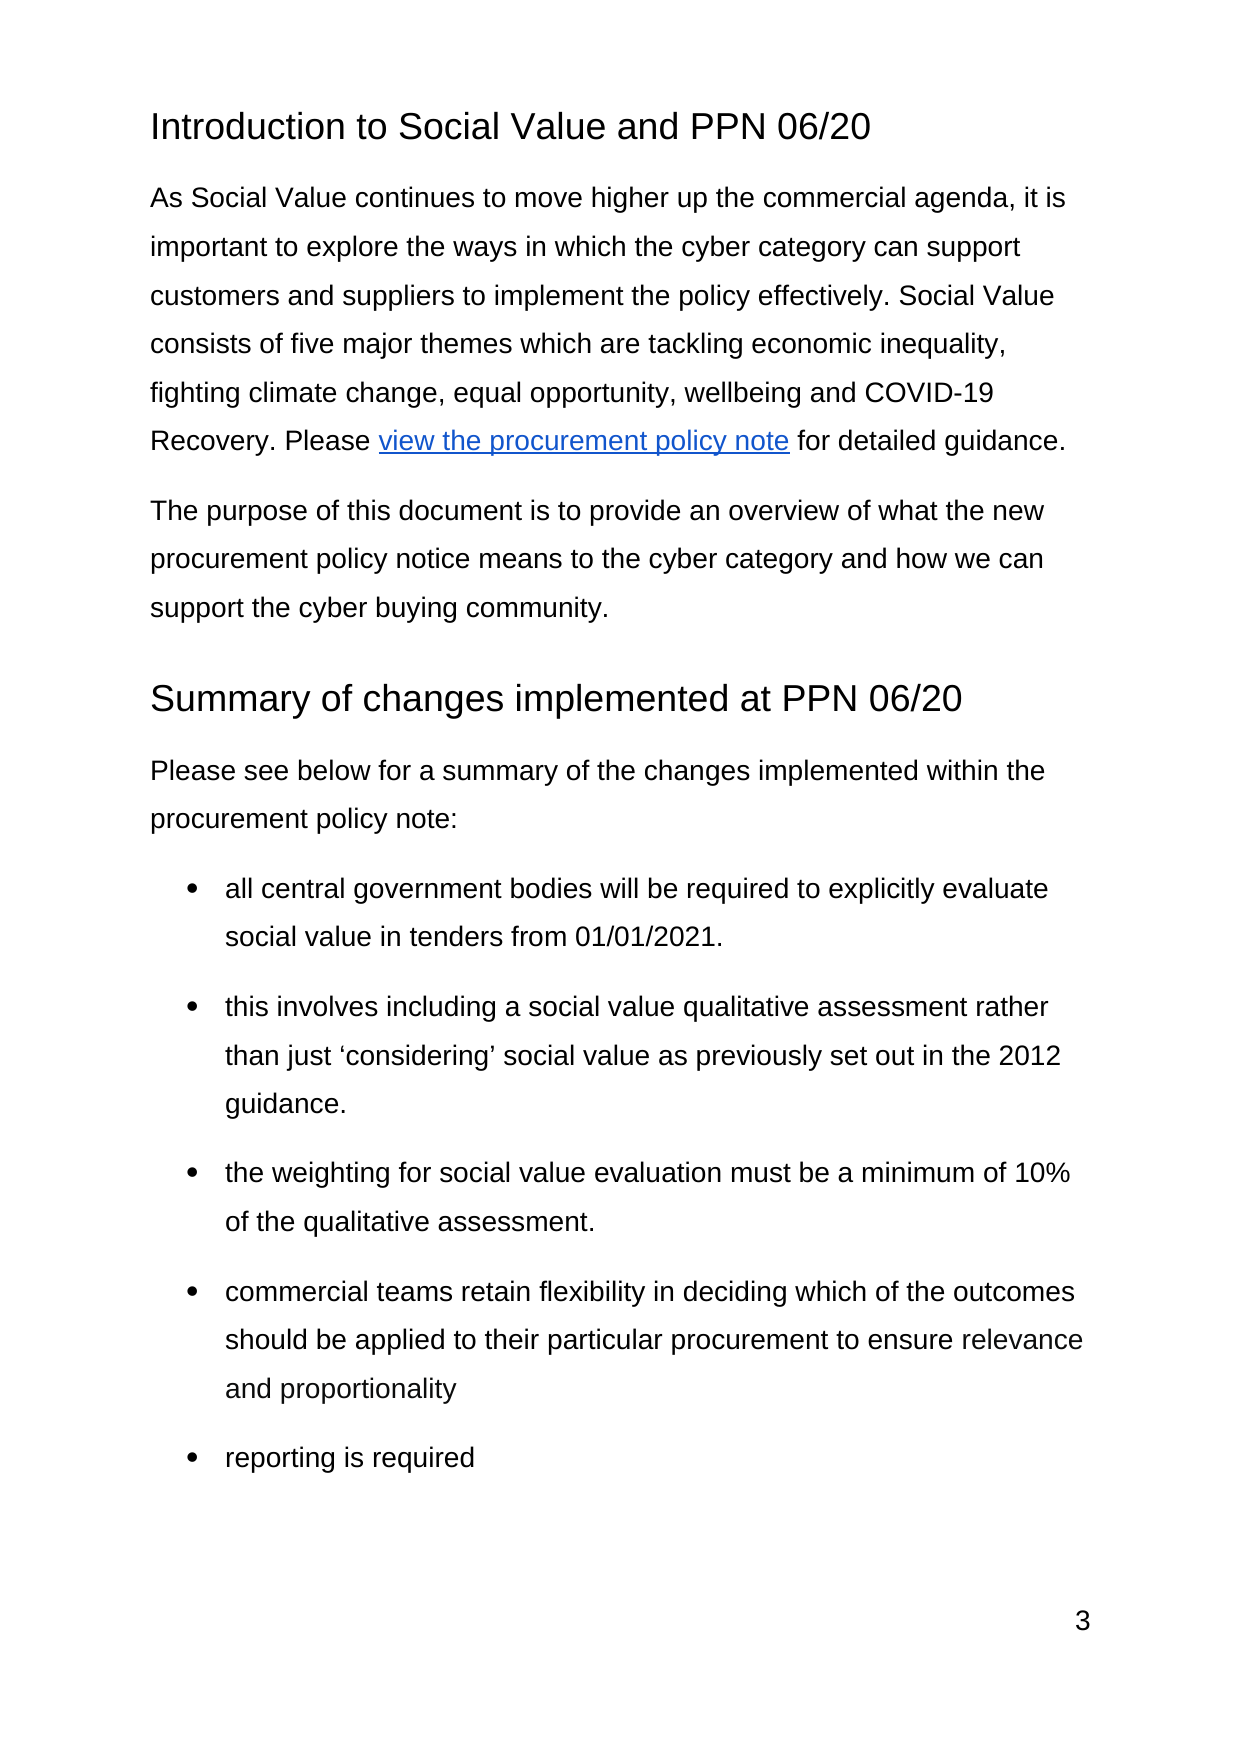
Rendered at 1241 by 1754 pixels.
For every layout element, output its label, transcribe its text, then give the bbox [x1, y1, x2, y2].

list all central government bodies will be required to explicitly evaluate social value in tenders from 01/01/2021. [187, 872, 1090, 953]
list this involves including a social value qualitative assessment rather than just ‘considering’ social value as previously set out in the 2012 guidance. [187, 990, 1090, 1119]
text The purpose of this document is to provide an overview of what the new procurement policy notice means to the cyber category and how we can support the cyber buying community. [150, 493, 1090, 623]
list reporting is required [187, 1441, 1090, 1474]
subtitle Summary of changes implemented at PPN 06/20 [150, 677, 1090, 720]
list the weighting for social value evaluation must be a minimum of 10% of the qualitative assessment. [187, 1156, 1090, 1238]
text Please see below for a summary of the changes implemented within the procurement policy note: [150, 754, 1090, 835]
subtitle Introduction to Social Value and PPN 06/20 [150, 104, 1090, 147]
text As Social Value continues to move higher up the commercial agenda, it is important to explore the ways in which the cyber category can support customers and suppliers to implement the policy effectively. Social Value consists of five major themes which are tackling economic inequality, fighting climate change, equal opportunity, wellbeing and COVID-19 Recovery. Please view the procurement policy note for detailed guidance. [150, 181, 1090, 456]
list commercial teams retain flexibility in deciding which of the outcomes should be applied to their particular procurement to ensure relevance and proportionality [187, 1274, 1090, 1404]
